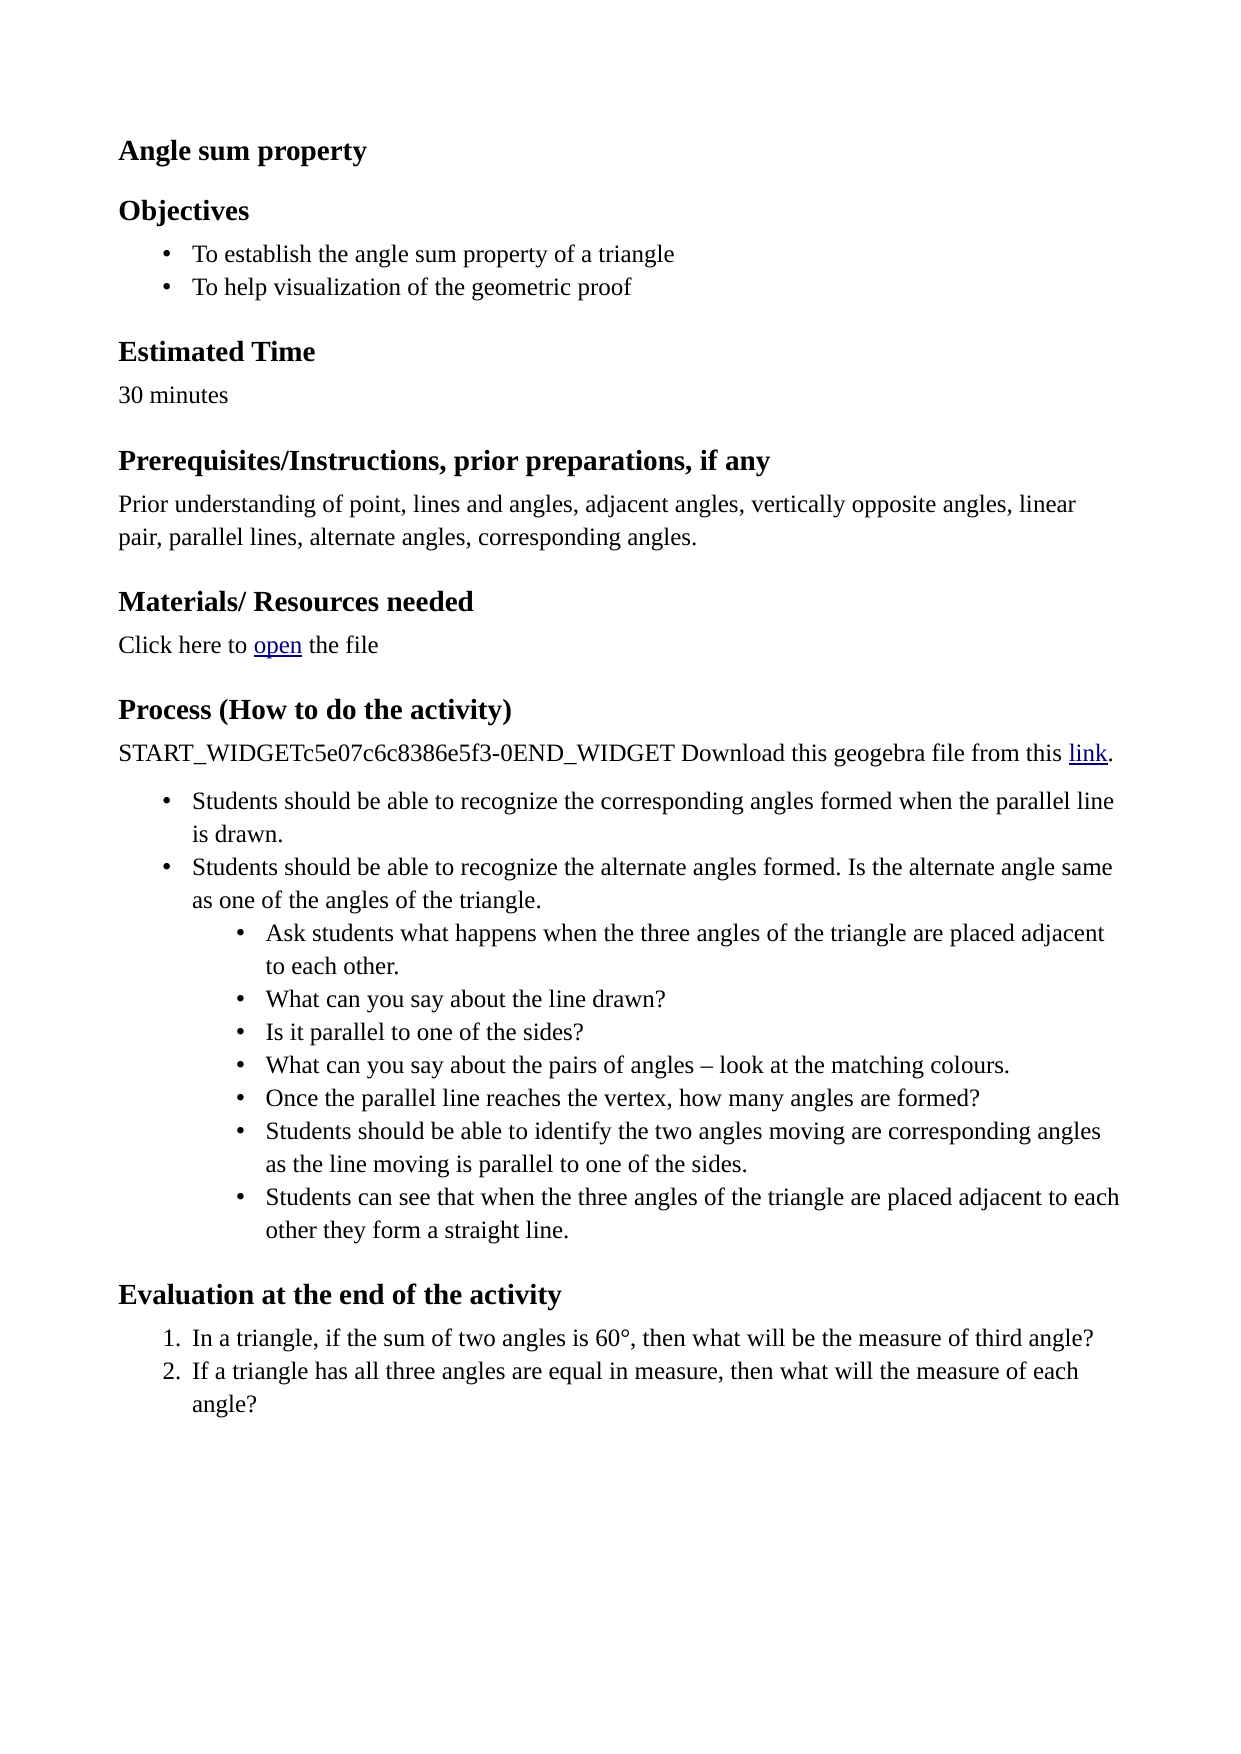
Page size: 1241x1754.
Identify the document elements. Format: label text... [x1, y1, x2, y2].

list Students should be able to recognize the corresponding angles formed when the parallel line is drawn. [162, 786, 1122, 848]
subtitle Angle sum property [118, 133, 1122, 166]
text START_WIDGETc5e07c6c8386e5f3-0END_WIDGET Download this geogebra file from this link. [118, 738, 1122, 767]
list Once the parallel line reaches the vertex, how many angles are formed? [236, 1083, 1122, 1112]
list What can you say about the line drawn? [236, 984, 1122, 1013]
list Students should be able to identify the two angles moving are corresponding angles as the line moving is parallel to one of the sides. [236, 1116, 1122, 1178]
list To establish the angle sum property of a triangle [162, 239, 1122, 268]
text Click here to open the file [118, 630, 1122, 659]
subtitle Process (How to do the activity) [118, 692, 1122, 726]
list Is it parallel to one of the sides? [236, 1017, 1122, 1046]
list Students can see that when the three angles of the triangle are placed adjacent to each other they form a straight line. [236, 1182, 1122, 1244]
list Students should be able to recognize the alternate angles formed. Is the alternate angle same as one of the angles of the triangle. [162, 852, 1122, 914]
subtitle Evaluation at the end of the activity [118, 1277, 1122, 1311]
subtitle Prerequisites/Instructions, prior preparations, if any [118, 443, 1122, 476]
list Ask students what happens when the three angles of the triangle are placed adjacent to each other. [236, 918, 1122, 980]
subtitle Objectives [118, 193, 1122, 227]
subtitle Materials/ Resources needed [118, 584, 1122, 618]
list In a triangle, if the sum of two angles is 60°, then what will be the measure of third angle? [162, 1323, 1122, 1352]
list What can you say about the pairs of angles – look at the matching colours. [236, 1050, 1122, 1079]
text 30 minutes [118, 381, 1122, 409]
list To help visualization of the geometric proof [162, 272, 1122, 301]
list If a triangle has all three angles are equal in measure, then what will the measure of each angle? [162, 1356, 1122, 1418]
subtitle Estimated Time [118, 334, 1122, 368]
text Prior understanding of point, lines and angles, adjacent angles, vertically opposite angles, linear pair, parallel lines, alternate angles, corresponding angles. [118, 489, 1122, 551]
